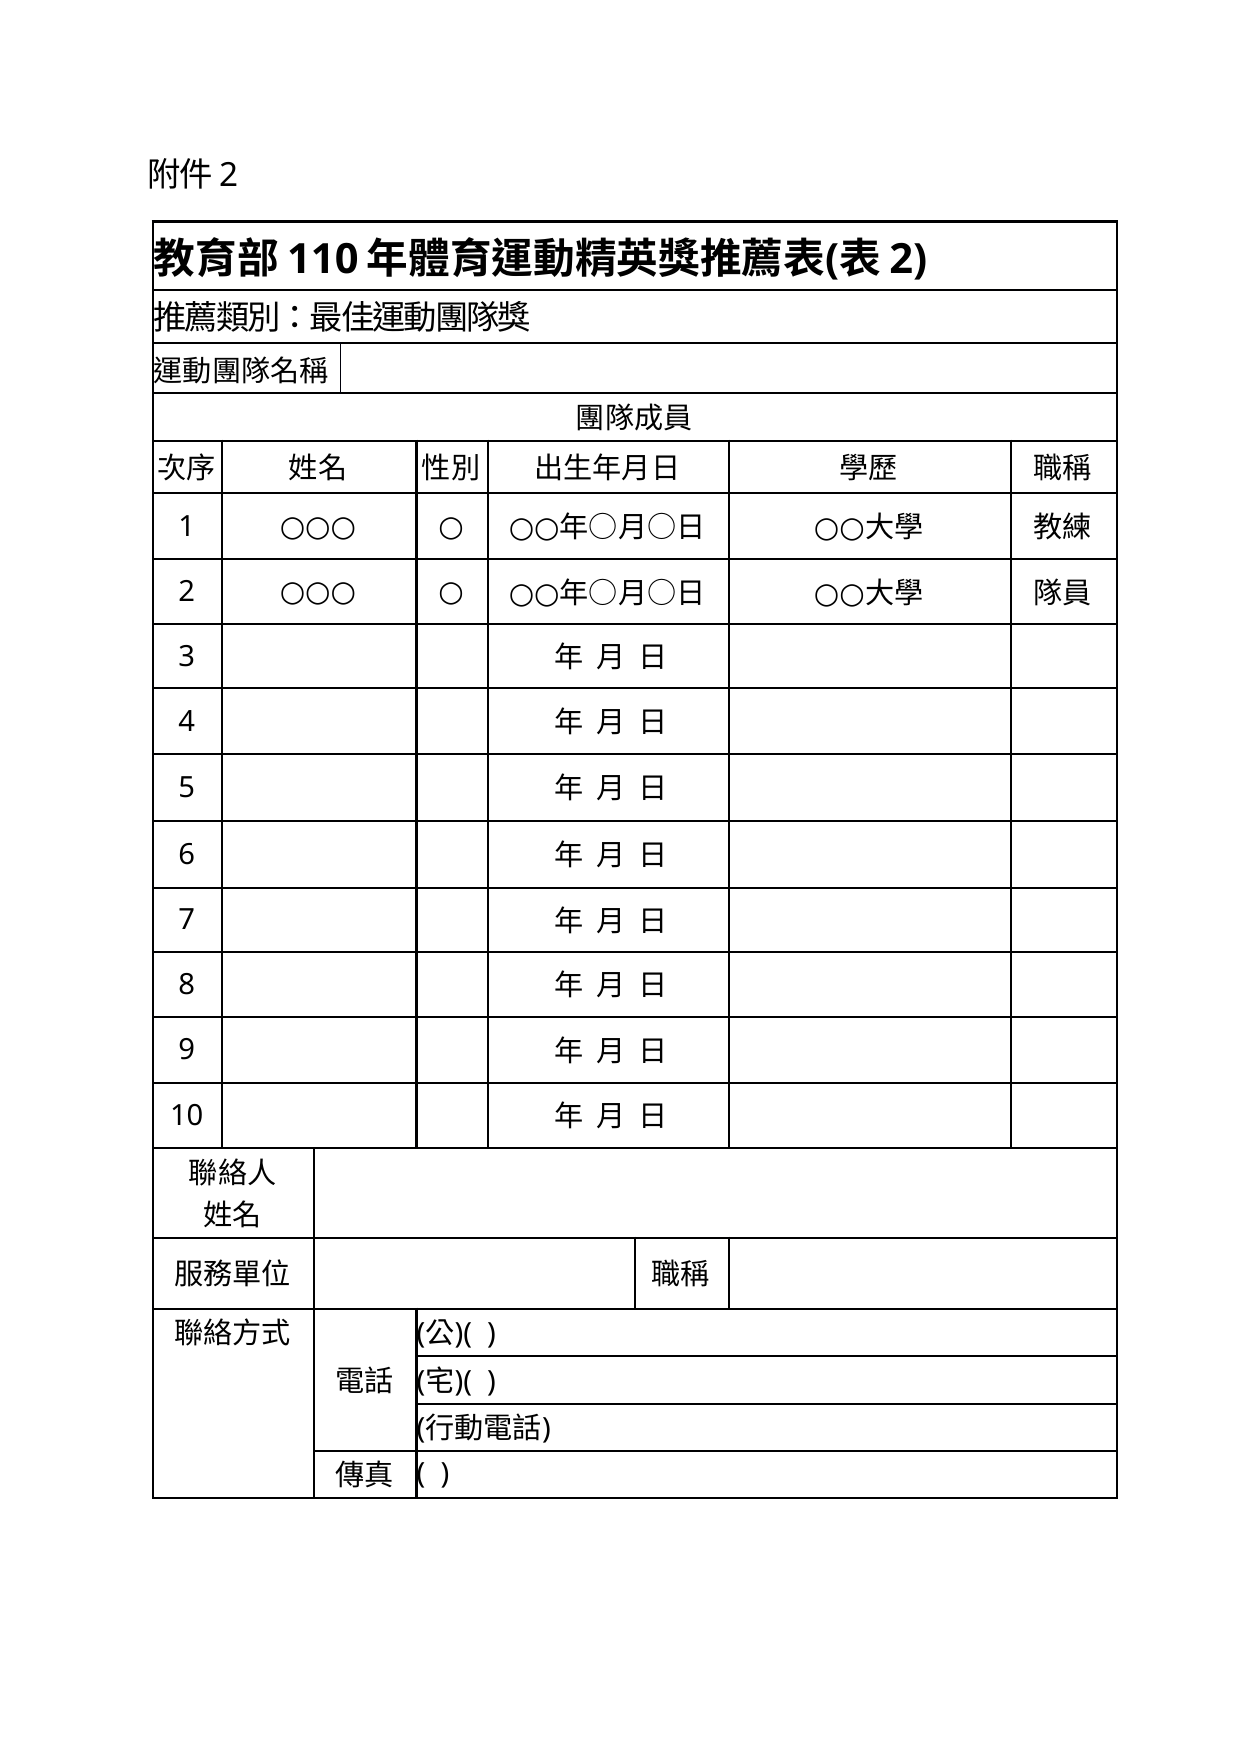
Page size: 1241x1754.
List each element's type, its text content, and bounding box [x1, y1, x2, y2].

table_cell [730, 689, 1010, 753]
table_cell [418, 822, 487, 887]
table_cell [223, 625, 415, 687]
table_cell 電話 [315, 1310, 415, 1450]
table_cell [223, 755, 415, 819]
table_cell 運動團隊名稱 [154, 344, 340, 392]
text 附件2 [148, 148, 1122, 196]
table_cell [1012, 889, 1116, 951]
table_cell ○○大學 [730, 494, 1010, 558]
table_cell 9 [154, 1018, 221, 1082]
table_cell [1012, 1084, 1116, 1147]
table_cell 10 [154, 1084, 221, 1147]
table_cell [418, 689, 487, 753]
table_cell 年 月 日 [489, 689, 728, 753]
table_cell [1012, 1018, 1116, 1082]
table_cell [730, 953, 1010, 1016]
table_cell 學歷 [730, 442, 1010, 492]
table_cell 教練 [1012, 494, 1116, 558]
table_cell [223, 822, 415, 887]
table_cell [223, 953, 415, 1016]
table_cell (公)( ) [418, 1310, 1116, 1355]
table_cell [1012, 953, 1116, 1016]
table_cell ○ [418, 494, 487, 558]
table_cell 1 [154, 494, 221, 558]
table_header 教育部110年體育運動精英獎推薦表(表2) [154, 223, 1116, 289]
table_cell 2 [154, 560, 221, 623]
table_cell [223, 889, 415, 951]
table_cell 姓名 [223, 442, 415, 492]
table_cell [418, 953, 487, 1016]
table_cell ○○○ [223, 494, 415, 558]
table_cell 4 [154, 689, 221, 753]
table_cell [1012, 625, 1116, 687]
table_cell 團隊成員 [154, 394, 1116, 439]
table_cell 次序 [154, 442, 221, 492]
table_cell [730, 1239, 1116, 1308]
table_cell [418, 1018, 487, 1082]
table_cell [341, 344, 1116, 392]
table_cell [730, 889, 1010, 951]
table_cell ○○○ [223, 560, 415, 623]
table_cell [223, 689, 415, 753]
table_cell 年 月 日 [489, 1018, 728, 1082]
table_cell [223, 1018, 415, 1082]
table_cell [418, 755, 487, 819]
table_cell 傳真 [315, 1452, 415, 1497]
table_cell 性別 [418, 442, 487, 492]
table_cell [1012, 755, 1116, 819]
table_cell 3 [154, 625, 221, 687]
table_cell [730, 625, 1010, 687]
table_cell [730, 1084, 1010, 1147]
table_cell ○ [418, 560, 487, 623]
table_cell 服務單位 [154, 1239, 313, 1308]
table_cell [315, 1239, 634, 1308]
table_cell 年 月 日 [489, 889, 728, 951]
table_cell 聯絡人 姓名 [154, 1149, 313, 1237]
table_cell [1012, 689, 1116, 753]
table_cell 7 [154, 889, 221, 951]
table_cell 8 [154, 953, 221, 1016]
table_cell ○○年○月○日 [489, 494, 728, 558]
table_cell [315, 1149, 1116, 1237]
table_cell [730, 1018, 1010, 1082]
table_cell ○○大學 [730, 560, 1010, 623]
table_cell [223, 1084, 415, 1147]
table_cell 年 月 日 [489, 822, 728, 887]
table_cell 職稱 [1012, 442, 1116, 492]
table_cell 職稱 [636, 1239, 728, 1308]
table_cell 年 月 日 [489, 953, 728, 1016]
table_cell (宅)( ) [418, 1357, 1116, 1402]
table_cell [1012, 822, 1116, 887]
table_cell ○○年○月○日 [489, 560, 728, 623]
table_cell [730, 822, 1010, 887]
table_cell 推薦類別：最佳運動團隊獎 [154, 291, 1116, 342]
table_cell 5 [154, 755, 221, 819]
table_cell [418, 1084, 487, 1147]
table_cell 年 月 日 [489, 625, 728, 687]
table_cell [418, 889, 487, 951]
table_cell 隊員 [1012, 560, 1116, 623]
table_cell [730, 755, 1010, 819]
table_cell 出生年月日 [489, 442, 728, 492]
table_cell [418, 625, 487, 687]
table_cell 聯絡方式 [154, 1310, 313, 1497]
table_cell (行動電話) [418, 1405, 1116, 1450]
table_cell 年 月 日 [489, 755, 728, 819]
table_cell 6 [154, 822, 221, 887]
table_cell 年 月 日 [489, 1084, 728, 1147]
table_cell ( ) [418, 1452, 1116, 1497]
